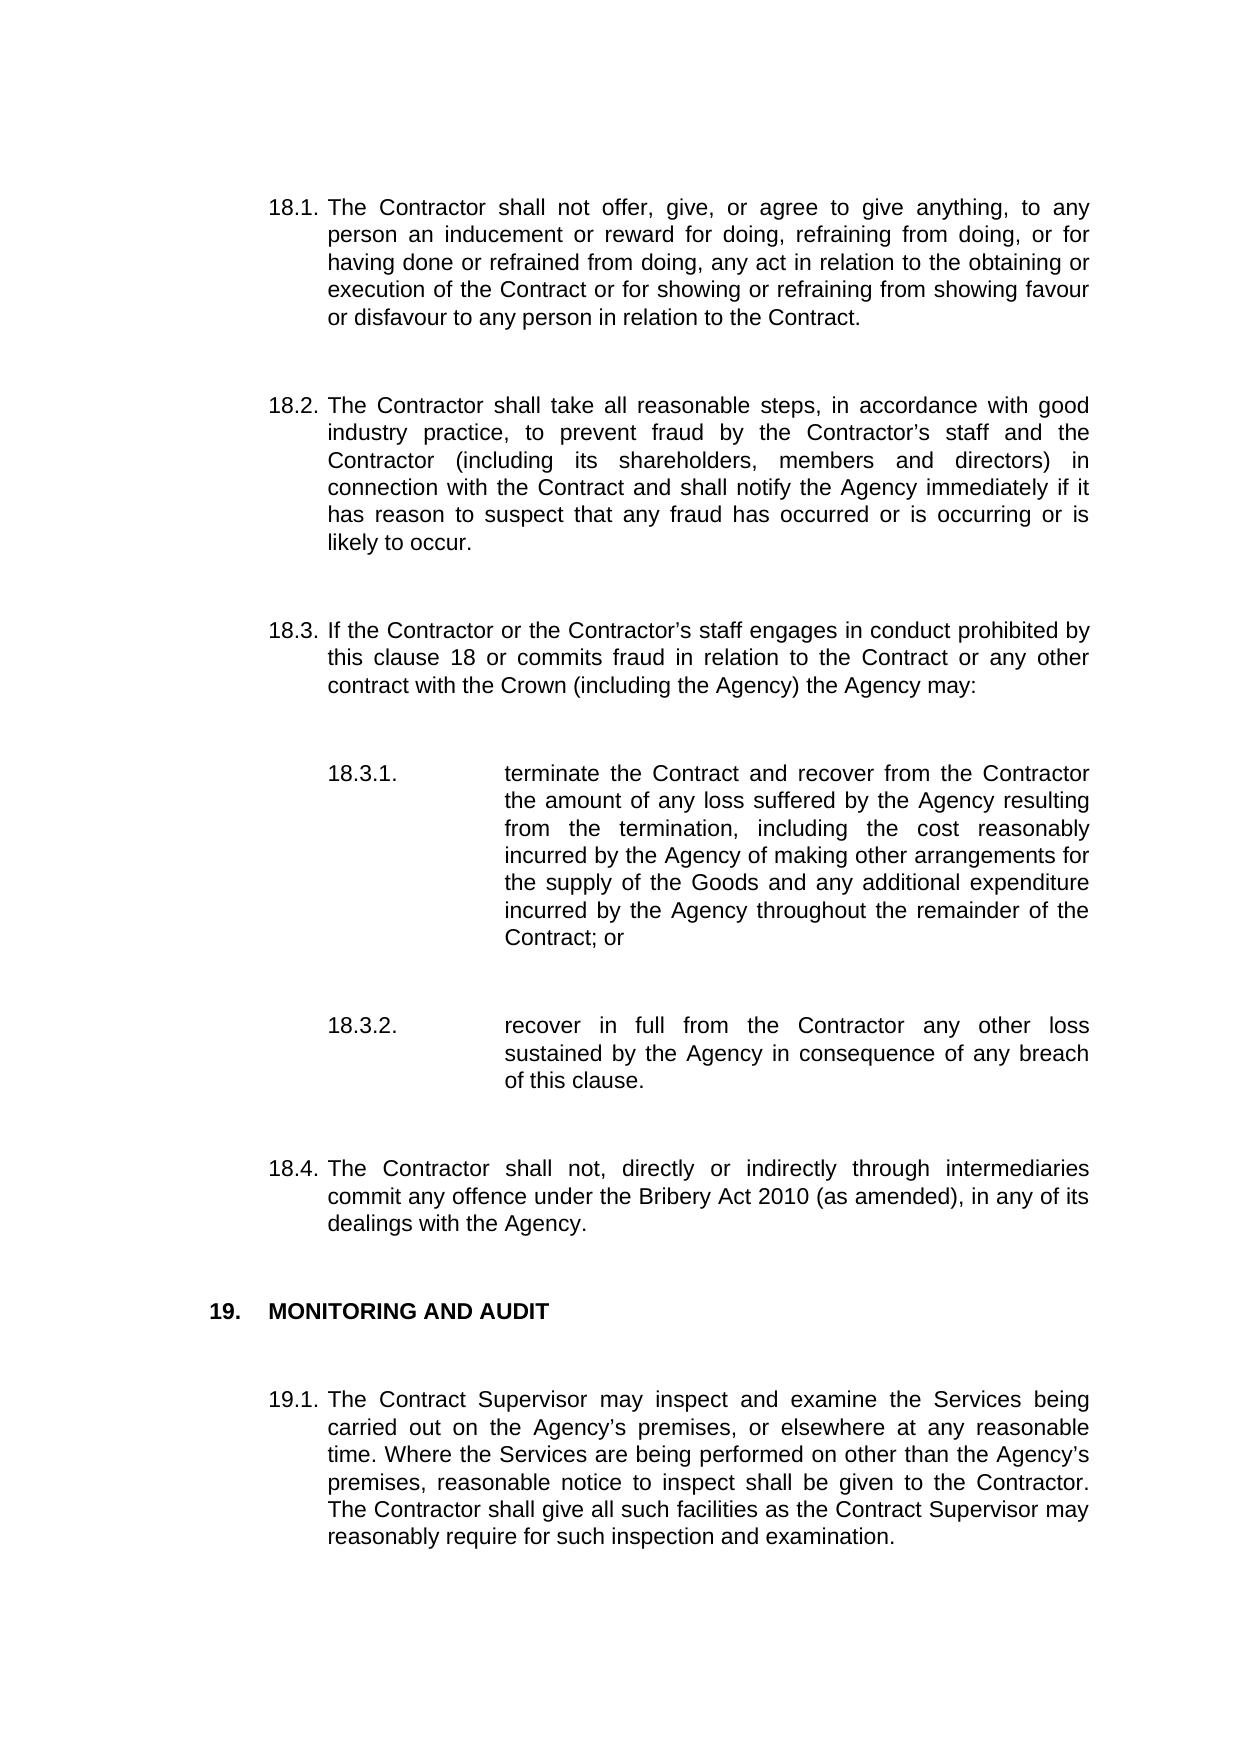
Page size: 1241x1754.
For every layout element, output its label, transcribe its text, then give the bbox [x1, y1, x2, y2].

list The Contract Supervisor may inspect and examine the Services being carried out on the Agency’s premises, or elsewhere at any reasonable time. Where the Services are being performed on other than the Agency’s premises, reasonable notice to inspect shall be given to the Contractor. The Contractor shall give all such facilities as the Contract Supervisor may reasonably require for such inspection and examination. [268, 1386, 1090, 1549]
list The Contractor shall not offer, give, or agree to give anything, to any person an inducement or reward for doing, refraining from doing, or for having done or refrained from doing, any act in relation to the obtaining or execution of the Contract or for showing or refraining from showing favour or disfavour to any person in relation to the Contract. [268, 194, 1090, 330]
list recover in full from the Contractor any other loss sustained by the Agency in consequence of any breach of this clause. [327, 1012, 1090, 1093]
list terminate the Contract and recover from the Contractor the amount of any loss suffered by the Agency resulting from the termination, including the cost reasonably incurred by the Agency of making other arrangements for the supply of the Goods and any additional expenditure incurred by the Agency throughout the remainder of the Contract; or [327, 760, 1090, 951]
list If the Contractor or the Contractor’s staff engages in conduct prohibited by this clause 18 or commits fraud in relation to the Contract or any other contract with the Crown (including the Agency) the Agency may: [268, 617, 1090, 698]
list The Contractor shall not, directly or indirectly through intermediaries commit any offence under the Bribery Act 2010 (as amended), in any of its dealings with the Agency. [268, 1155, 1090, 1236]
list The Contractor shall take all reasonable steps, in accordance with good industry practice, to prevent fraud by the Contractor’s staff and the Contractor (including its shareholders, members and directors) in connection with the Contract and shall notify the Agency immediately if it has reason to suspect that any fraud has occurred or is occurring or is likely to occur. [268, 392, 1090, 555]
list MONITORING AND AUDIT [209, 1298, 1090, 1324]
